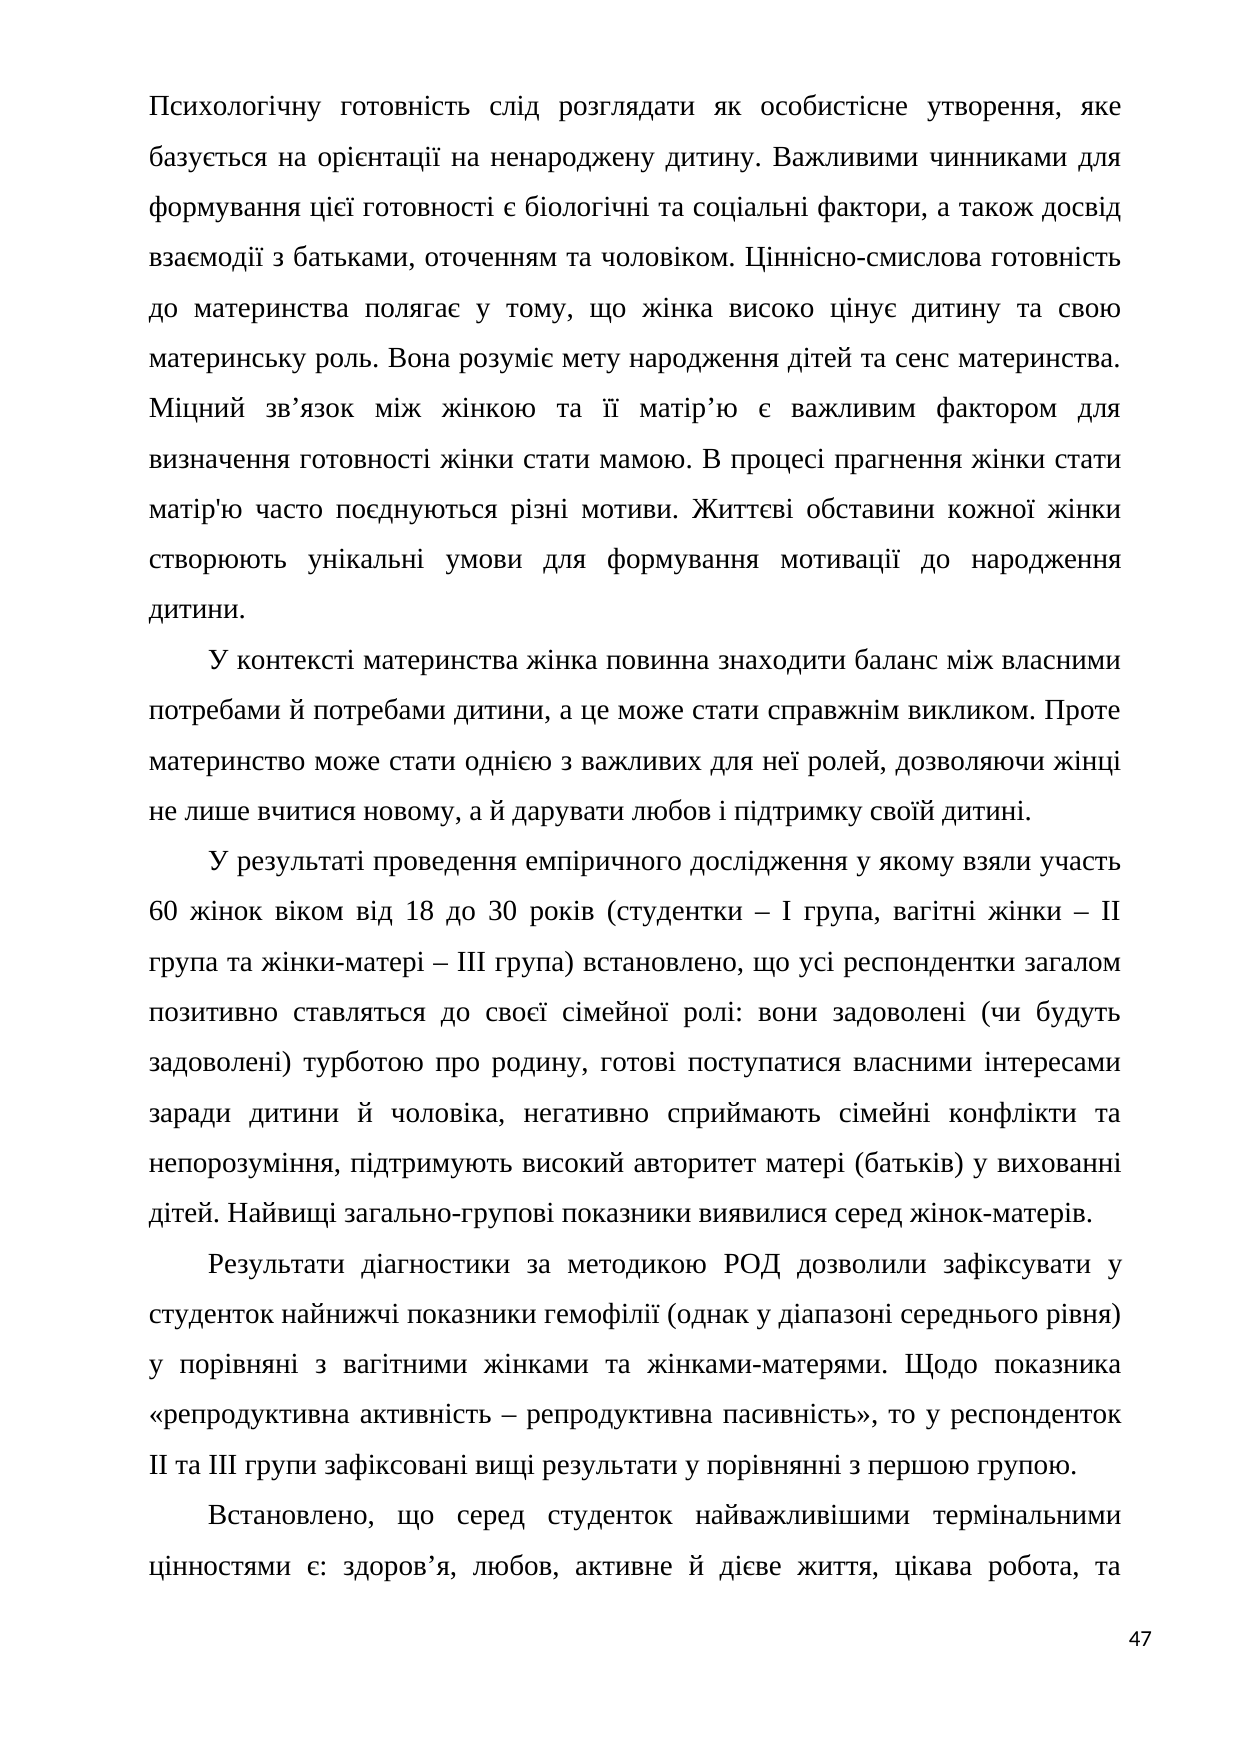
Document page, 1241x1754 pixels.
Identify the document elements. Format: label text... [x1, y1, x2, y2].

text Результати діагностики за методикою РОД дозволили зафіксувати у студенток найнижчі показники гемофілії (однак у діапазоні середнього рівня) у порівняні з вагітними жінками та жінками-матерями. Щодо показника «репродуктивна активність – репродуктивна пасивність», то у респонденток ІІ та ІІІ групи зафіксовані вищі результати у порівнянні з першою групою. [148, 1246, 1122, 1481]
text У контексті материнства жінка повинна знаходити баланс між власними потребами й потребами дитини, а це може стати справжнім викликом. Проте материнство може стати однією з важливих для неї ролей, дозволяючи жінці не лише вчитися новому, а й дарувати любов і підтримку своїй дитині. [148, 642, 1122, 826]
text Встановлено, що серед студенток найважливішими термінальними цінностями є: здоров’я, любов, активне й дієве життя, цікава робота, та [148, 1497, 1122, 1581]
text Психологічну готовність слід розглядати як особистісне утворення, яке базується на орієнтації на ненароджену дитину. Важливими чинниками для формування цієї готовності є біологічні та соціальні фактори, а також досвід взаємодії з батьками, оточенням та чоловіком. Ціннісно-смислова готовність до материнства полягає у тому, що жінка високо цінує дитину та свою материнську роль. Вона розуміє мету народження дітей та сенс материнства. Міцний зв’язок між жінкою та її матір’ю є важливим фактором для визначення готовності жінки стати мамою. В процесі прагнення жінки стати матір'ю часто поєднуються різні мотиви. Життєві обставини кожної жінки створюють унікальні умови для формування мотивації до народження дитини. [148, 88, 1122, 625]
text У результаті проведення емпіричного дослідження у якому взяли участь 60 жінок віком від 18 до 30 років (студентки – І група, вагітні жінки – ІІ група та жінки-матері – ІІІ група) встановлено, що усі респондентки загалом позитивно ставляться до своєї сімейної ролі: вони задоволені (чи будуть задоволені) турботою про родину, готові поступатися власними інтересами заради дитини й чоловіка, негативно сприймають сімейні конфлікти та непорозуміння, підтримують високий авторитет матері (батьків) у вихованні дітей. Найвищі загально-групові показники виявилися серед жінок-матерів. [148, 843, 1122, 1229]
